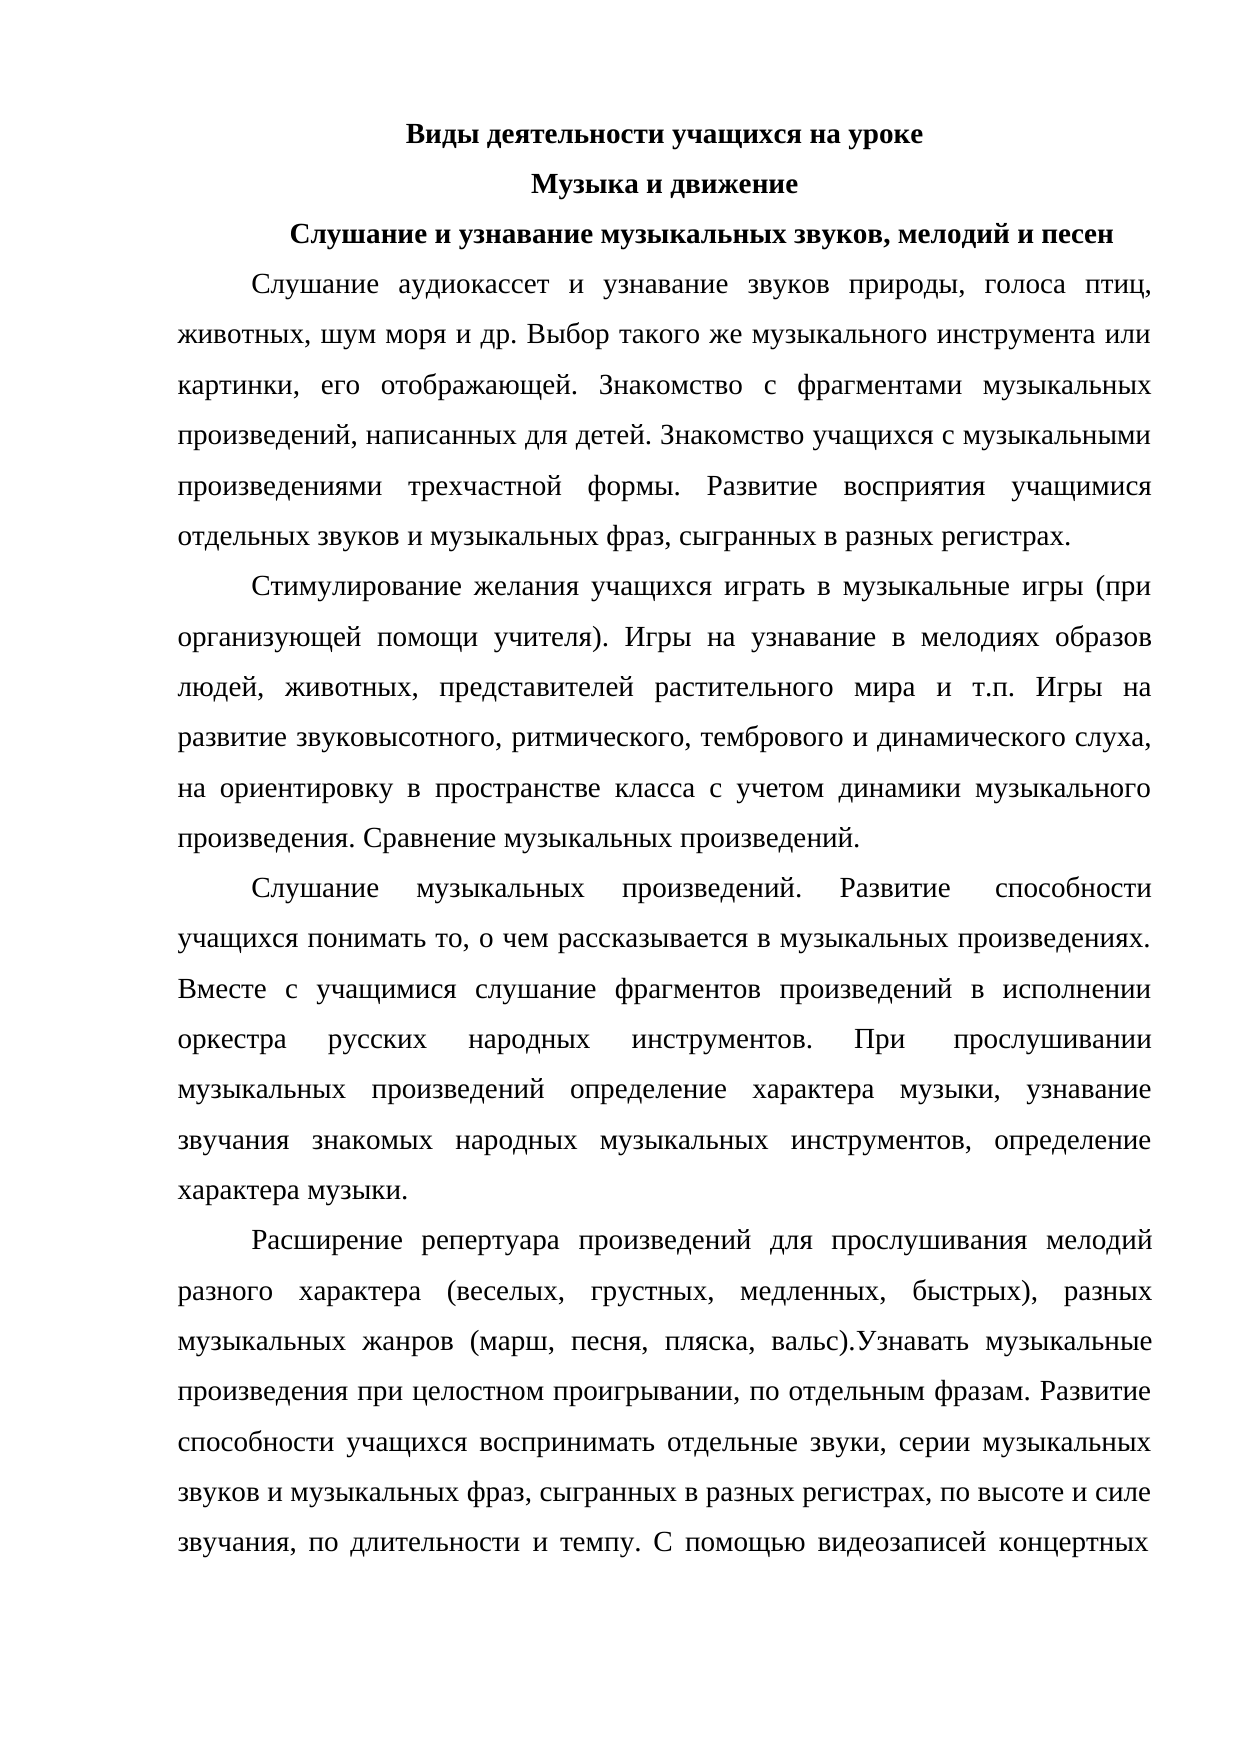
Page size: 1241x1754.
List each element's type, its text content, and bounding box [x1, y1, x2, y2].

text Расширение репертуара произведений для прослушивания мелодий разного характера (веселых, грустных, медленных, быстрых), разных музыкальных жанров (марш, песня, пляска, вальс).Узнавать музыкальные произведения при целостном проигрывании, по отдельным фразам. Развитие способности учащихся воспринимать отдельные звуки, серии музыкальных звуков и музыкальных фраз, сыгранных в разных регистрах, по высоте и силе звучания, по длительности и темпу. С помощью видеозаписей концертных [177, 1222, 1152, 1558]
subtitle Виды деятельности учащихся на уроке Музыка и движение [406, 116, 923, 200]
text Слушание и узнавание музыкальных звуков, мелодий и песен [289, 217, 1176, 250]
text Слушание аудиокассет и узнавание звуков природы, голоса птиц, животных, шум моря и др. Выбор такого же музыкального инструмента или картинки, его отображающей. Знакомство с фрагментами музыкальных произведений, написанных для детей. Знакомство учащихся с музыкальными произведениями трехчастной формы. Развитие восприятия учащимися отдельных звуков и музыкальных фраз, сыгранных в разных регистрах. [177, 266, 1152, 551]
text Стимулирование желания учащихся играть в музыкальные игры (при организующей помощи учителя). Игры на узнавание в мелодиях образов людей, животных, представителей растительного мира и т.п. Игры на развитие звуковысотного, ритмического, тембрового и динамического слуха, на ориентировку в пространстве класса с учетом динамики музыкального произведения. Сравнение музыкальных произведений. [177, 568, 1152, 853]
text Слушание музыкальных произведений. Развитие способности учащихся понимать то, о чем рассказывается в музыкальных произведениях. Вместе с учащимися слушание фрагментов произведений в исполнении оркестра русских народных инструментов. При прослушивании музыкальных произведений определение характера музыки, узнавание звучания знакомых народных музыкальных инструментов, определение характера музыки. [177, 870, 1152, 1206]
